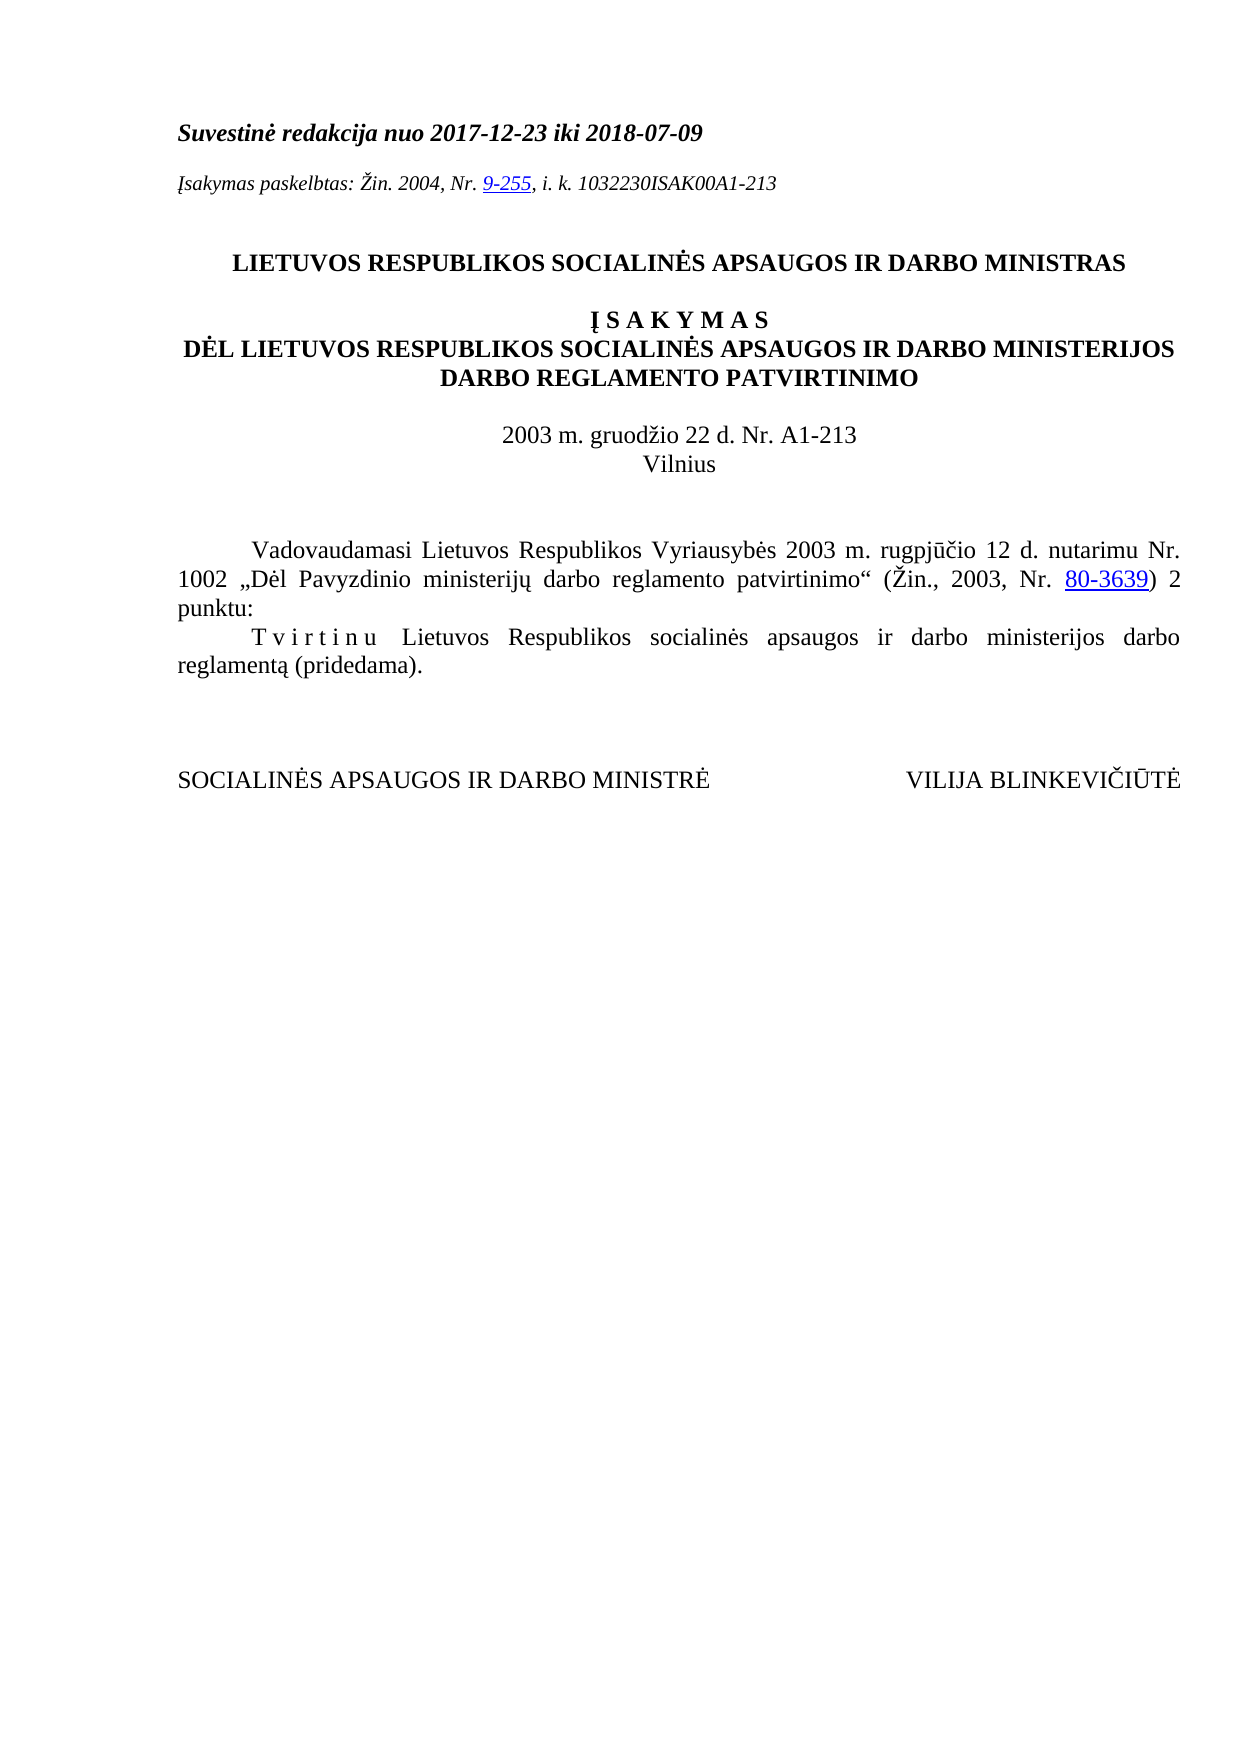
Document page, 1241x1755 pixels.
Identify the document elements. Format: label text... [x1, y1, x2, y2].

text Suvestinė redakcija nuo 2017-12-23 iki 2018-07-09 [177, 118, 1181, 147]
text LIETUVOS RESPUBLIKOS SOCIALINĖS APSAUGOS IR DARBO MINISTRAS [177, 248, 1181, 277]
text Įsakymas paskelbtas: Žin. 2004, Nr. 9-255, i. k. 1032230ISAK00A1-213 [177, 171, 1181, 195]
text Tvirtinu Lietuvos Respublikos socialinės apsaugos ir darbo ministerijos darbo reglamentą (pridedama). [177, 622, 1181, 679]
text SOCIALINĖS APSAUGOS IR DARBO MINISTRĖ VILIJA BLINKEVIČIŪTĖ [177, 765, 1181, 794]
text Vadovaudamasi Lietuvos Respublikos Vyriausybės 2003 m. rugpjūčio 12 d. nutarimu Nr. 1002 „Dėl Pavyzdinio ministerijų darbo reglamento patvirtinimo“ (Žin., 2003, Nr. 80-3639) 2 punktu: [177, 535, 1181, 622]
text Vilnius [177, 449, 1181, 478]
text 2003 m. gruodžio 22 d. Nr. A1-213 [177, 420, 1181, 449]
text DĖL LIETUVOS RESPUBLIKOS SOCIALINĖS APSAUGOS IR DARBO MINISTERIJOS DARBO REGLAMENTO PATVIRTINIMO [177, 334, 1181, 392]
text Į S A K Y M A S [177, 305, 1181, 334]
